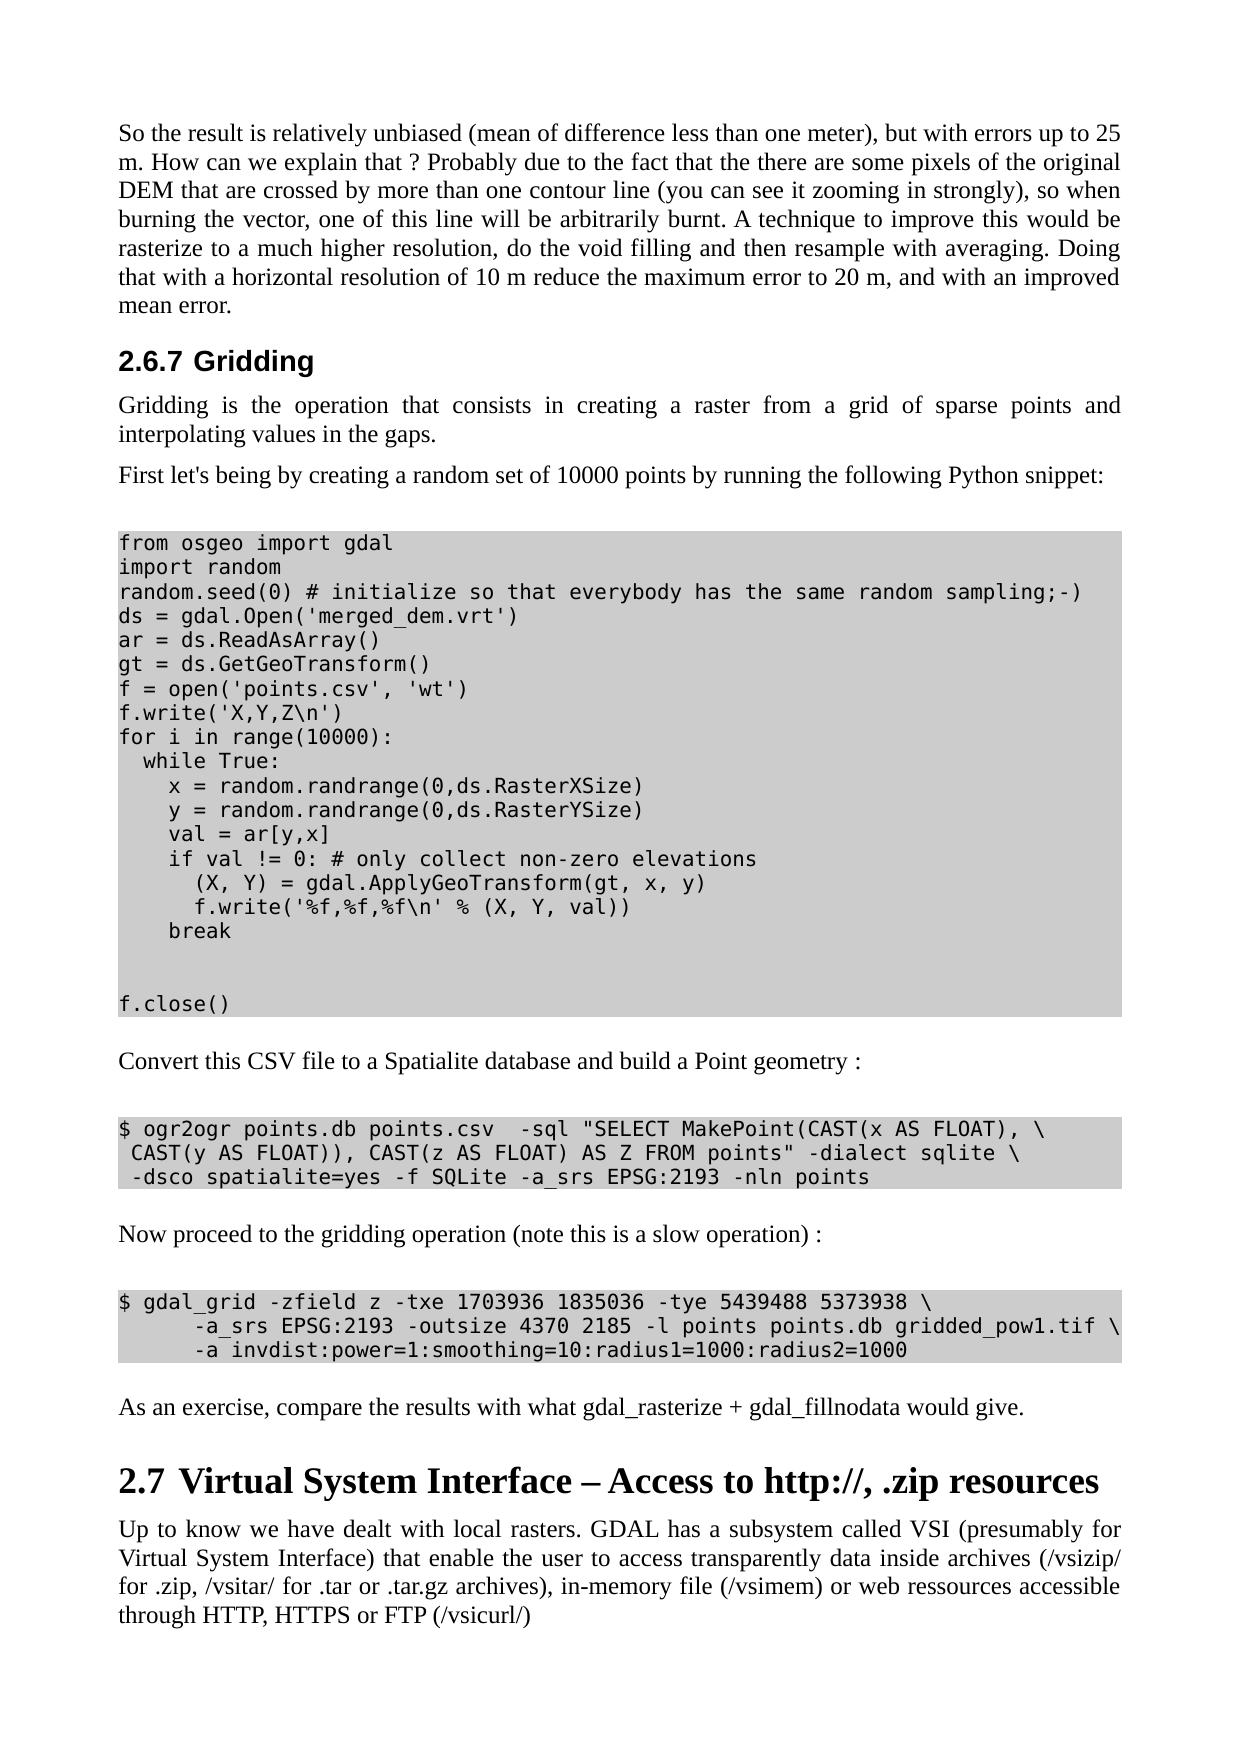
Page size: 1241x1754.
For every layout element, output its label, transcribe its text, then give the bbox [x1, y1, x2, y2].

text Now proceed to the gridding operation (note this is a slow operation) : [118, 1219, 1122, 1248]
text As an exercise, compare the results with what gdal_rasterize + gdal_fillnodata would give. [118, 1392, 1122, 1421]
text from osgeo import gdal import random random.seed(0) # initialize so that everybody has the same random sampling;-) ds = gdal.Open('merged_dem.vrt') ar = ds.ReadAsArray() gt = ds.GetGeoTransform() f = open('points.csv', 'wt') f.write('X,Y,Z\n') for i in range(10000): while True: x = random.randrange(0,ds.RasterXSize) y = random.randrange(0,ds.RasterYSize) val = ar[y,x] if val != 0: # only collect non-zero elevations (X, Y) = gdal.ApplyGeoTransform(gt, x, y) f.write('%f,%f,%f\n' % (X, Y, val)) break f.close() [118, 531, 1122, 1017]
text $ gdal_grid -zfield z -txe 1703936 1835036 -tye 5439488 5373938 \ -a_srs EPSG:2193 -outsize 4370 2185 -l points points.db gridded_pow1.tif \ -a invdist:power=1:smoothing=10:radius1=1000:radius2=1000 [118, 1290, 1122, 1363]
text So the result is relatively unbiased (mean of difference less than one meter), but with errors up to 25 m. How can we explain that ? Probably due to the fact that the there are some pixels of the original DEM that are crossed by more than one contour line (you can see it zooming in strongly), so when burning the vector, one of this line will be arbitrarily burnt. A technique to improve this would be rasterize to a much higher resolution, do the void filling and then resample with averaging. Doing that with a horizontal resolution of 10 m reduce the maximum error to 20 m, and with an improved mean error. [118, 118, 1122, 319]
text Convert this CSV file to a Spatialite database and build a Point geometry : [118, 1046, 1122, 1075]
text First let's being by creating a random set of 10000 points by running the following Python snippet: [118, 460, 1122, 489]
text $ ogr2ogr points.db points.csv -sql "SELECT MakePoint(CAST(x AS FLOAT), \ CAST(y AS FLOAT)), CAST(z AS FLOAT) AS Z FROM points" -dialect sqlite \ -dsco spatialite=yes -f SQLite -a_srs EPSG:2193 -nln points [118, 1117, 1122, 1189]
subtitle Gridding [118, 344, 1122, 378]
text Up to know we have dealt with local rasters. GDAL has a subsystem called VSI (presumably for Virtual System Interface) that enable the user to access transparently data inside archives (/vsizip/ for .zip, /vsitar/ for .tar or .tar.gz archives), in-memory file (/vsimem) or web ressources accessible through HTTP, HTTPS or FTP (/vsicurl/) [118, 1514, 1122, 1629]
subtitle Virtual System Interface – Access to http://, .zip resources [118, 1458, 1122, 1501]
text Gridding is the operation that consists in creating a raster from a grid of sparse points and interpolating values in the gaps. [118, 390, 1122, 448]
